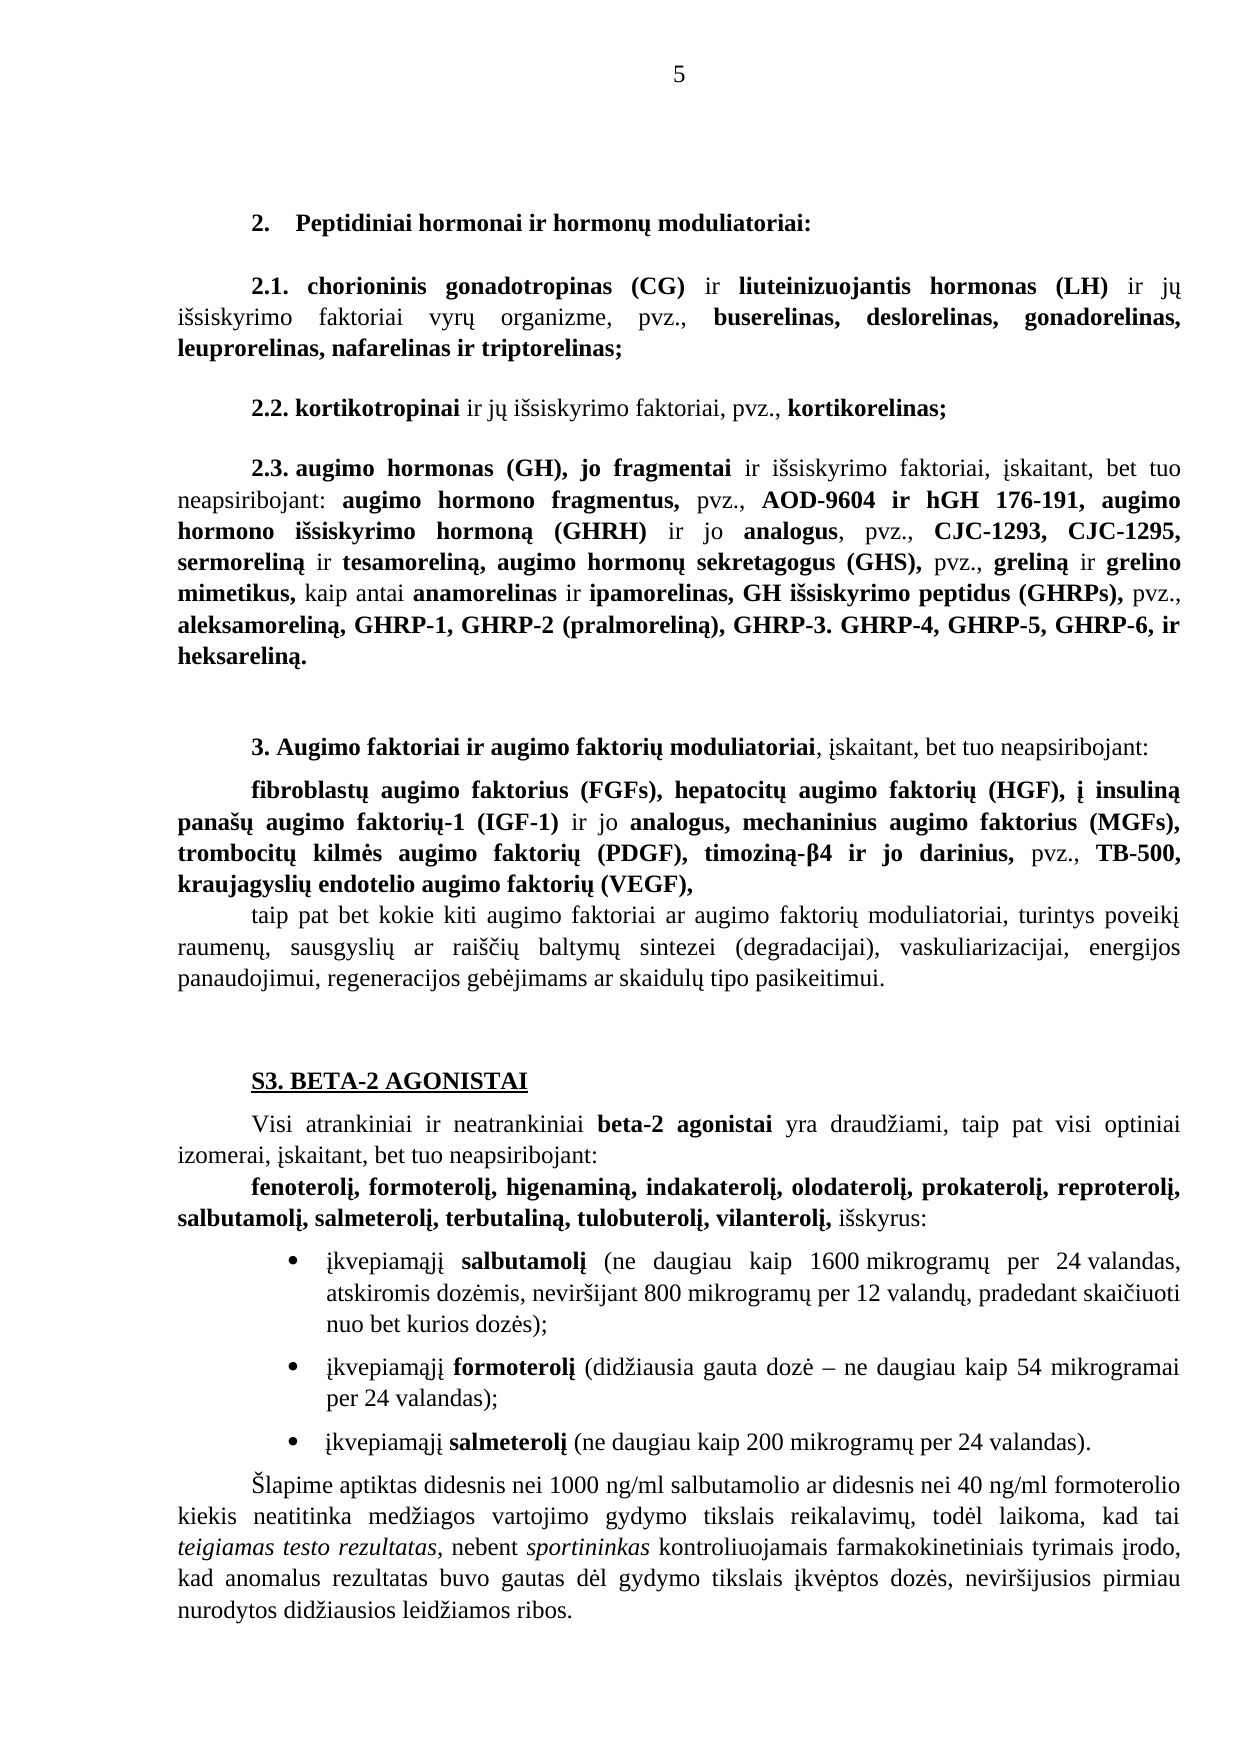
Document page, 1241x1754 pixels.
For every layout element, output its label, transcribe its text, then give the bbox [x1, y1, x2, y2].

text 2. Peptidiniai hormonai ir hormonų moduliatoriai: [177, 206, 1181, 237]
text Visi atrankiniai ir neatrankiniai beta-2 agonistai yra draudžiami, taip pat visi optiniai izomerai, įskaitant, bet tuo neapsiribojant: [177, 1107, 1181, 1169]
text fenoterolį, formoterolį, higenaminą, indakaterolį, olodaterolį, prokaterolį, reproterolį, salbutamolį, salmeterolį, terbutaliną, tulobuterolį, vilanterolį, išskyrus: [177, 1169, 1181, 1232]
text fibroblastų augimo faktorius (FGFs), hepatocitų augimo faktorių (HGF), į insuliną panašų augimo faktorių-1 (IGF-1) ir jo analogus, mechaninius augimo faktorius (MGFs), trombocitų kilmės augimo faktorių (PDGF), timoziną-β4 ir jo darinius, pvz., TB-500, kraujagyslių endotelio augimo faktorių (VEGF), [177, 773, 1181, 898]
text  įkvepiamąjį formoterolį (didžiausia gauta dozė – ne daugiau kaip 54 mikrogramai per 24 valandas); [288, 1349, 1181, 1412]
text  įkvepiamąjį salmeterolį (ne daugiau kaip 200 mikrogramų per 24 valandas). [177, 1424, 1181, 1455]
text 2.3. augimo hormonas (GH), jo fragmentai ir išsiskyrimo faktoriai, įskaitant, bet tuo neapsiribojant: augimo hormono fragmentus, pvz., AOD-9604 ir hGH 176-191, augimo hormono išsiskyrimo hormoną (GHRH) ir jo analogus, pvz., CJC-1293, CJC-1295, sermoreliną ir tesamoreliną, augimo hormonų sekretagogus (GHS), pvz., greliną ir grelino mimetikus, kaip antai anamorelinas ir ipamorelinas, GH išsiskyrimo peptidus (GHRPs), pvz., aleksamoreliną, GHRP-1, GHRP-2 (pralmoreliną), GHRP-3. GHRP-4, GHRP-5, GHRP-6, ir heksareliną. [177, 451, 1181, 670]
text  įkvepiamąjį salbutamolį (ne daugiau kaip 1600 mikrogramų per 24 valandas, atskiromis dozėmis, neviršijant 800 mikrogramų per 12 valandų, pradedant skaičiuoti nuo bet kurios dozės); [288, 1244, 1181, 1338]
text 3. Augimo faktoriai ir augimo faktorių moduliatoriai, įskaitant, bet tuo neapsiribojant: [251, 730, 1181, 761]
text 2.1. chorioninis gonadotropinas (CG) ir liuteinizuojantis hormonas (LH) ir jų išsiskyrimo faktoriai vyrų organizme, pvz., buserelinas, deslorelinas, gonadorelinas, leuprorelinas, nafarelinas ir triptorelinas; [177, 268, 1181, 362]
text Šlapime aptiktas didesnis nei 1000 ng/ml salbutamolio ar didesnis nei 40 ng/ml formoterolio kiekis neatitinka medžiagos vartojimo gydymo tikslais reikalavimų, todėl laikoma, kad tai teigiamas testo rezultatas, nebent sportininkas kontroliuojamais farmakokinetiniais tyrimais įrodo, kad anomalus rezultatas buvo gautas dėl gydymo tikslais įkvėptos dozės, neviršijusios pirmiau nurodytos didžiausios leidžiamos ribos. [177, 1467, 1181, 1623]
text S3. BETA-2 AGONISTAI [177, 1064, 1181, 1095]
text taip pat bet kokie kiti augimo faktoriai ar augimo faktorių moduliatoriai, turintys poveikį raumenų, sausgyslių ar raiščių baltymų sintezei (degradacijai), vaskuliarizacijai, energijos panaudojimui, regeneracijos gebėjimams ar skaidulų tipo pasikeitimui. [177, 898, 1181, 992]
text 2.2. kortikotropinai ir jų išsiskyrimo faktoriai, pvz., kortikorelinas; [177, 391, 1181, 422]
